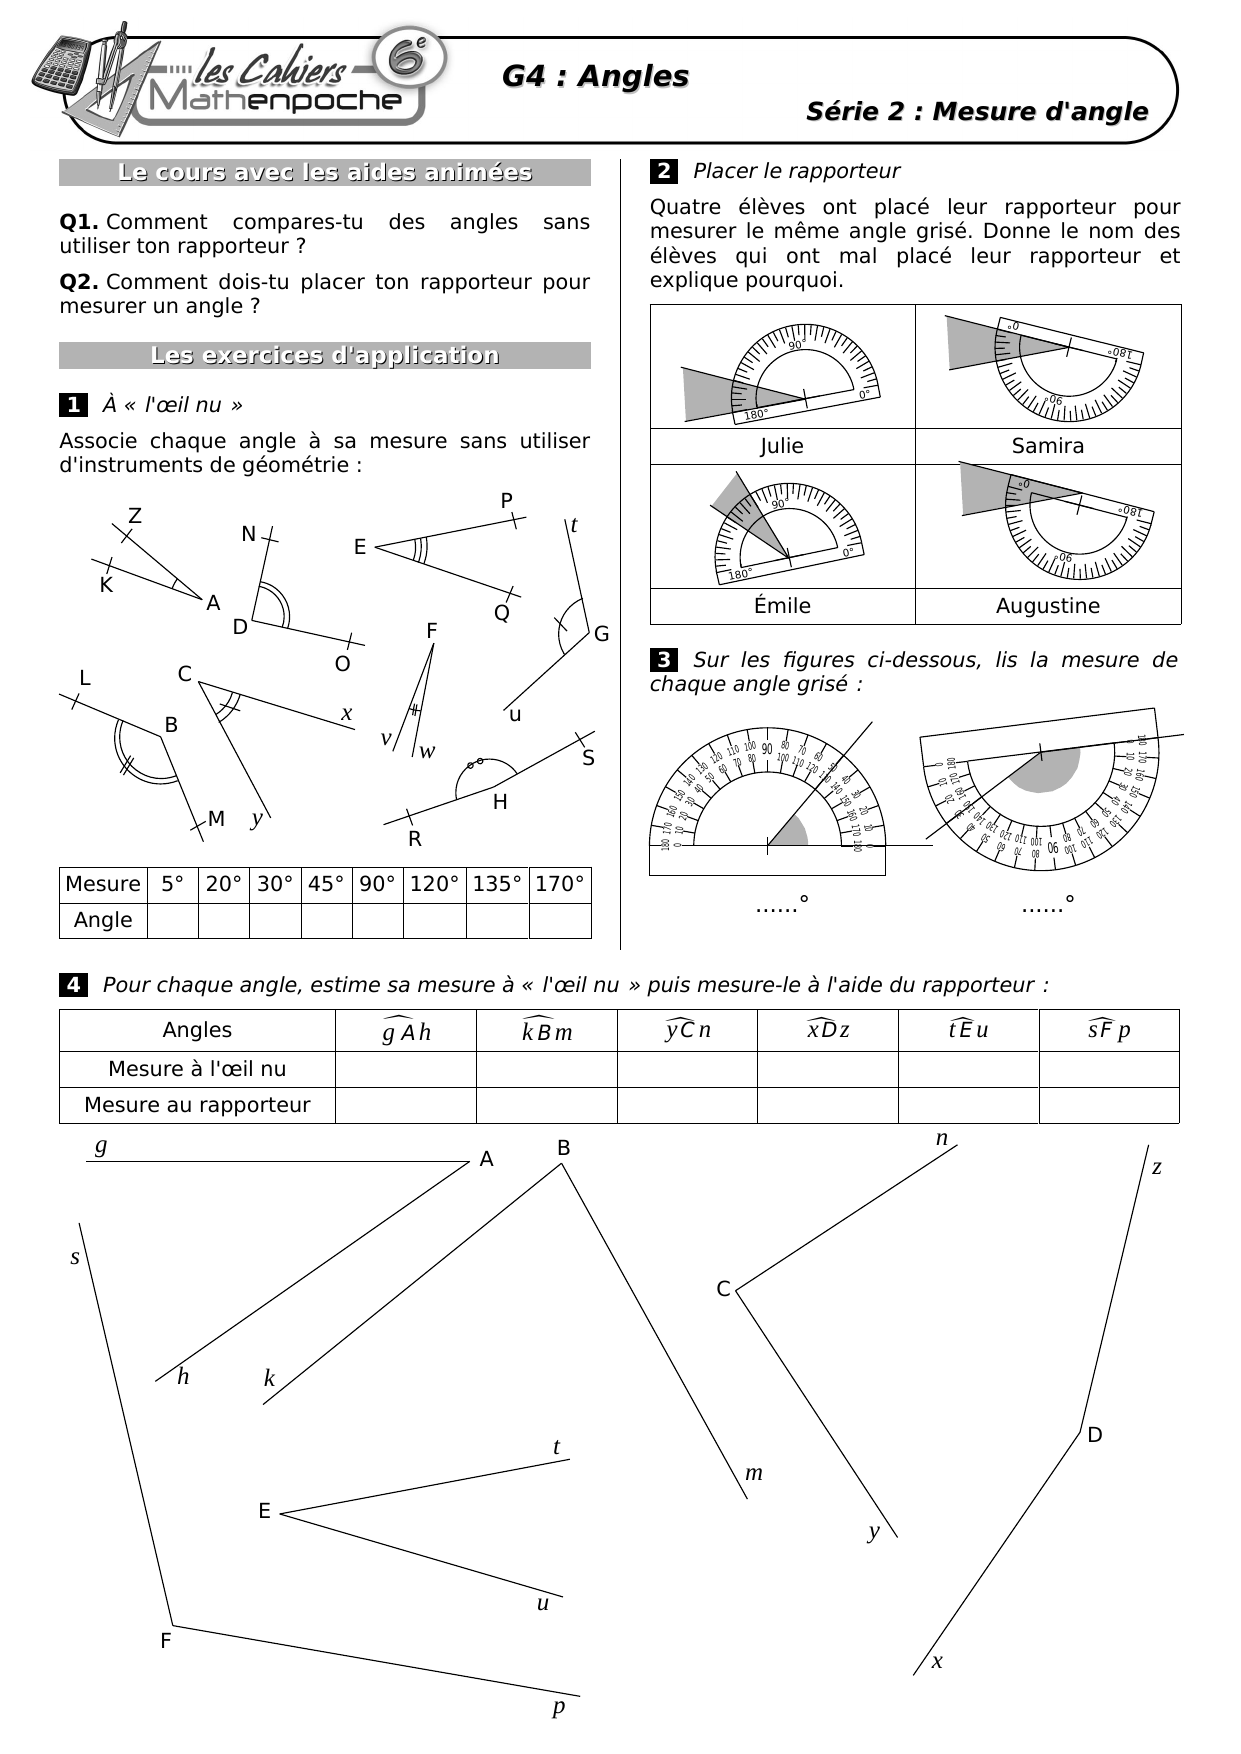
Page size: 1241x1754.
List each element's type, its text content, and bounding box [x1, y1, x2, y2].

table_cell [250, 904, 301, 938]
table_cell [758, 1052, 898, 1087]
table_cell [199, 904, 249, 938]
table_cell [899, 1052, 1038, 1087]
table_header 135° [467, 868, 528, 903]
table_header [1040, 1010, 1179, 1051]
table_cell [477, 1052, 617, 1087]
table_header 90° [353, 868, 403, 903]
table_header 45° [302, 868, 352, 903]
table_cell [404, 904, 466, 938]
table_cell [651, 465, 915, 588]
table_cell [1007, 494, 1153, 578]
table_cell [1040, 1088, 1179, 1123]
table_cell [467, 904, 528, 938]
table_header Angles [60, 1010, 335, 1051]
table_cell [1040, 1052, 1179, 1087]
table_header [916, 305, 1181, 428]
table_header [336, 1010, 476, 1051]
table_header [651, 305, 915, 428]
table_header [618, 1010, 757, 1051]
table_header [899, 1010, 1038, 1051]
table_cell [899, 1088, 1038, 1123]
table_cell Mesure au rapporteur [60, 1088, 335, 1123]
table_header ......° [650, 887, 915, 922]
table_cell [336, 1052, 476, 1087]
text Les exercices d'application [59, 342, 591, 369]
table_header [758, 1010, 898, 1051]
table_cell [336, 1088, 476, 1123]
table_cell [618, 1088, 757, 1123]
table_cell Émile [651, 589, 915, 624]
table_cell Mesure à l'œil nu [60, 1052, 335, 1087]
table_cell [618, 1052, 757, 1087]
list Sur les figures ci-dessous, lis la mesure de chaque angle grisé : [649, 648, 1181, 696]
table_cell [530, 904, 591, 938]
text Q2. Comment dois-tu placer ton rapporteur pour mesurer un angle ? [59, 270, 591, 319]
list Pour chaque angle, estime sa mesure à « l'œil nu » puis mesure-le à l'aide du rapporteur : [88, 973, 1181, 997]
list À « l'œil nu » [88, 393, 591, 417]
table_cell [477, 1088, 617, 1123]
table_header 20° [199, 868, 249, 903]
text Associe chaque angle à sa mesure sans utiliser d'instruments de géométrie : [59, 429, 591, 477]
table_cell Samira [916, 429, 1181, 464]
table_header 120° [404, 868, 466, 903]
table_cell [302, 904, 352, 938]
picture [29, 17, 1182, 151]
table_cell Julie [651, 429, 915, 464]
table_cell [758, 1088, 898, 1123]
table_header 5° [148, 868, 198, 903]
table_header [477, 1010, 617, 1051]
text Q1. Comment compares-tu des angles sans utiliser ton rapporteur ? [59, 210, 591, 258]
table_header Mesure [60, 868, 147, 903]
table_cell Angle [60, 904, 147, 938]
table_header 30° [250, 868, 301, 903]
text Le cours avec les aides animées [59, 159, 591, 186]
table_header ......° [915, 887, 1181, 922]
table_cell [148, 904, 198, 938]
table_header 170° [530, 868, 591, 903]
table_cell Augustine [916, 589, 1181, 624]
table_cell [353, 904, 403, 938]
table_cell [1031, 500, 1125, 553]
table_cell [916, 465, 1181, 588]
list Quatre élèves ont placé leur rapporteur pour mesurer le même angle grisé. Donne le nom des élèves qui ont mal placé leur rapporteur et explique pourquoi. [649, 195, 1181, 292]
list Placer le rapporteur [678, 159, 1181, 184]
